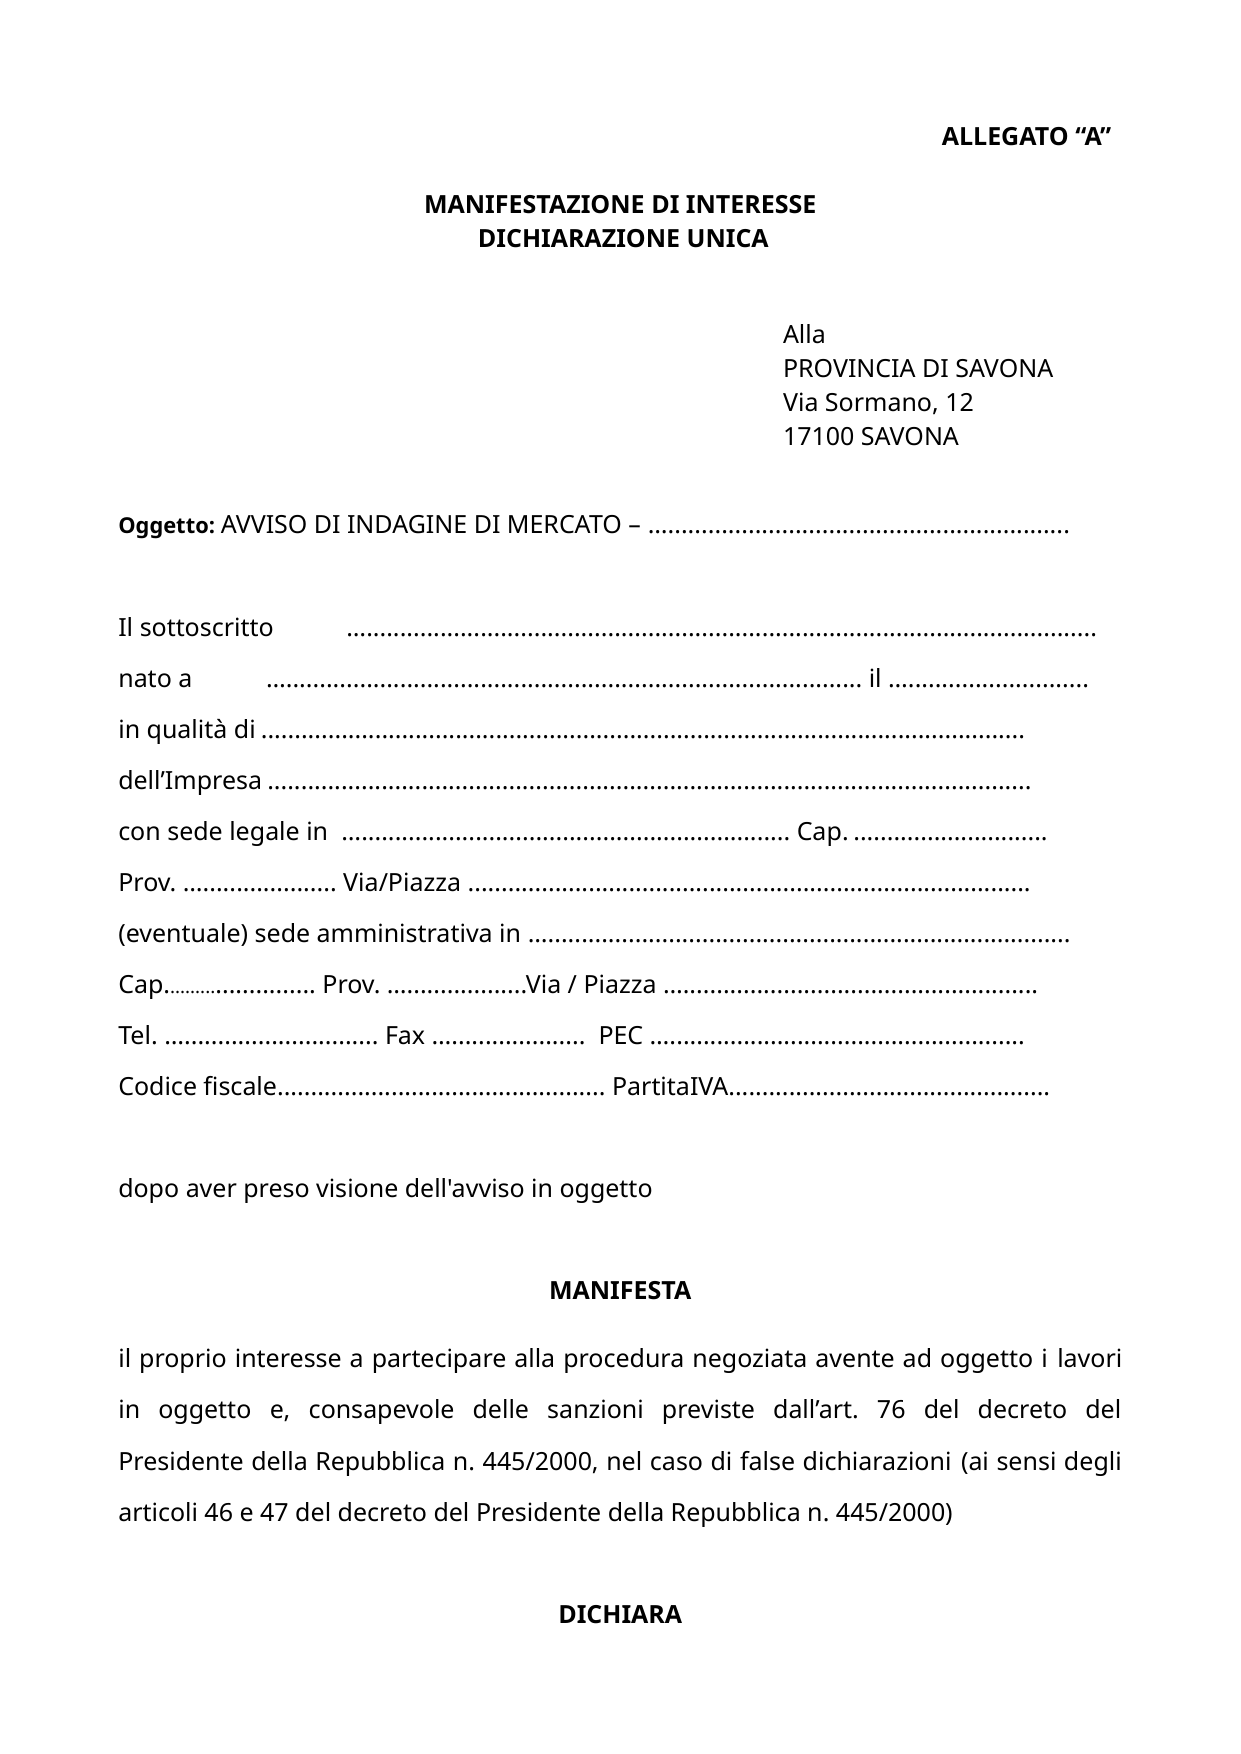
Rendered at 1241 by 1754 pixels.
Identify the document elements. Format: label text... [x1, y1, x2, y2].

text in qualità di .................................................................................................................. [118, 711, 1122, 745]
text Alla [118, 317, 1122, 351]
text DICHIARAZIONE UNICA [118, 220, 1122, 254]
text MANIFESTAZIONE DI INTERESSE [118, 186, 1122, 220]
text 17100 SAVONA [118, 419, 1122, 453]
text ALLEGATO “A” [118, 118, 1122, 152]
text dopo aver preso visione dell'avviso in oggetto [118, 1171, 1122, 1205]
text Codice fiscale................................................. PartitaIVA................................................ [118, 1069, 1122, 1103]
text Via Sormano, 12 [118, 385, 1122, 419]
text MANIFESTA [118, 1273, 1122, 1307]
text DICHIARA [118, 1596, 1122, 1630]
text il proprio interesse a partecipare alla procedura negoziata avente ad oggetto i lavori in oggetto e, consapevole delle sanzioni previste dall’art. 76 del decreto del Presidente della Repubblica n. 445/2000, nel caso di false dichiarazioni (ai sensi degli articoli 46 e 47 del decreto del Presidente della Repubblica n. 445/2000) [118, 1341, 1122, 1528]
text PROVINCIA DI SAVONA [118, 351, 1122, 385]
text Oggetto: AVVISO DI INDAGINE DI MERCATO – …............................................................ [118, 507, 1122, 541]
text con sede legale in …................................................................ Cap. ............................. [118, 813, 1122, 847]
text Il sottoscritto …............................................................................................................. [118, 609, 1122, 643]
text dell’Impresa .................................................................................................................. [118, 762, 1122, 796]
text Tel. …............................. Fax ….................... PEC …..................................................... [118, 1018, 1122, 1052]
text Prov. ….................... Via/Piazza .................................................................................... [118, 864, 1122, 898]
text nato a …...................................................................................... il …........................... [118, 660, 1122, 694]
text (eventuale) sede amministrativa in ….............................................................................. Cap......................... Prov. …..................Via / Piazza …..................................................... [118, 916, 1122, 1001]
